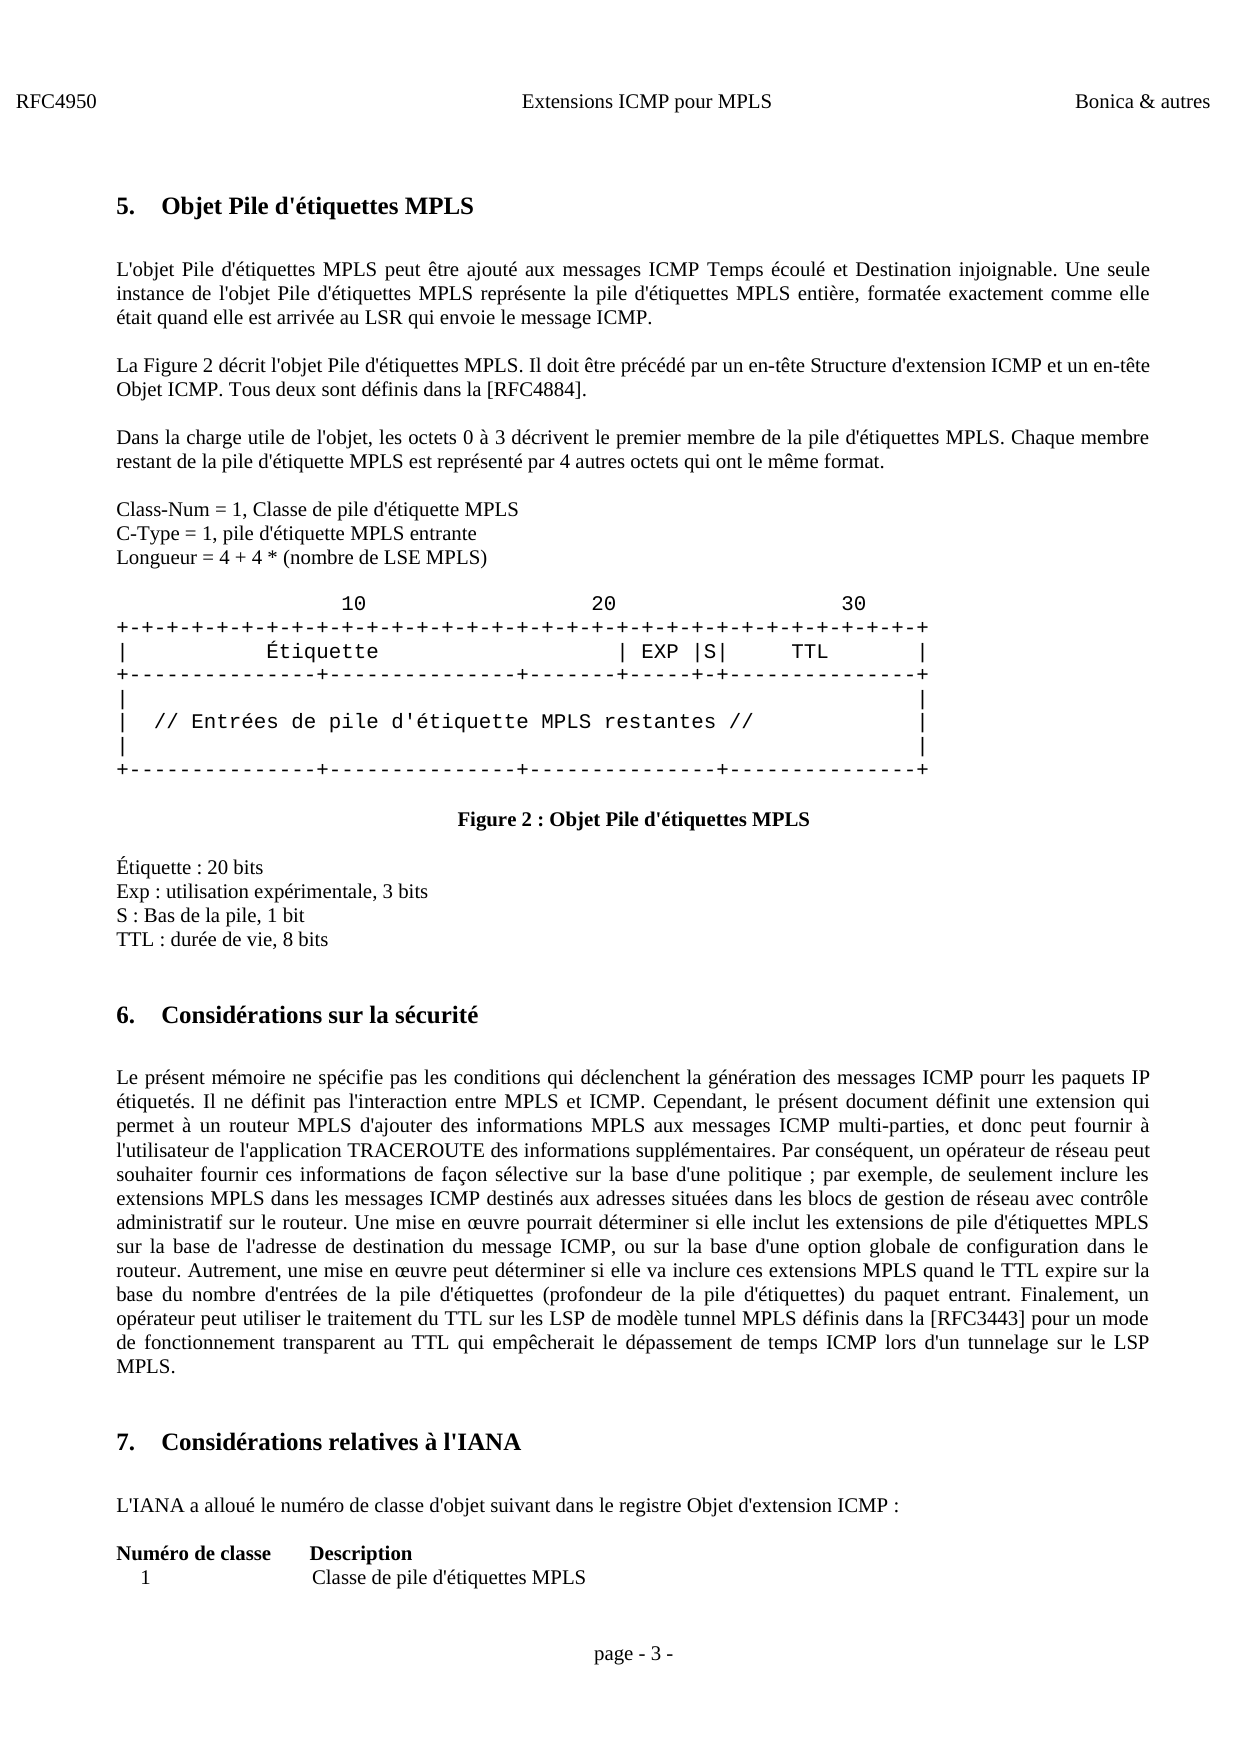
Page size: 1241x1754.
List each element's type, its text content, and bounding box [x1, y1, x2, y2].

text 1 Classe de pile d'étiquettes MPLS [140, 1565, 1151, 1589]
text +---------------+---------------+---------------+---------------+ [116, 759, 1151, 782]
text | | [116, 735, 1151, 759]
text Le présent mémoire ne spécifie pas les conditions qui déclenchent la génération des messages ICMP pourr les paquets IP étiquetés. Il ne définit pas l'interaction entre MPLS et ICMP. Cependant, le présent document définit une extension qui permet à un routeur MPLS d'ajouter des informations MPLS aux messages ICMP multi-parties, et donc peut fournir à l'utilisateur de l'application TRACEROUTE des informations supplémentaires. Par conséquent, un opérateur de réseau peut souhaiter fournir ces informations de façon sélective sur la base d'une politique ; par exemple, de seulement inclure les extensions MPLS dans les messages ICMP destinés aux adresses situées dans les blocs de gestion de réseau avec contrôle administratif sur le routeur. Une mise en œuvre pourrait déterminer si elle inclut les extensions de pile d'étiquettes MPLS sur la base de l'adresse de destination du message ICMP, ou sur la base d'une option globale de configuration dans le routeur. Autrement, une mise en œuvre peut déterminer si elle va inclure ces extensions MPLS quand le TTL expire sur la base du nombre d'entrées de la pile d'étiquettes (profondeur de la pile d'étiquettes) du paquet entrant. Finalement, un opérateur peut utiliser le traitement du TTL sur les LSP de modèle tunnel MPLS définis dans la [RFC3443] pour un mode de fonctionnement transparent au TTL qui empêcherait le dépassement de temps ICMP lors d'un tunnelage sur le LSP MPLS. [116, 1065, 1151, 1378]
text L'objet Pile d'étiquettes MPLS peut être ajouté aux messages ICMP Temps écoulé et Destination injoignable. Une seule instance de l'objet Pile d'étiquettes MPLS représente la pile d'étiquettes MPLS entière, formatée exactement comme elle était quand elle est arrivée au LSR qui envoie le message ICMP. [116, 256, 1151, 329]
text +-+-+-+-+-+-+-+-+-+-+-+-+-+-+-+-+-+-+-+-+-+-+-+-+-+-+-+-+-+-+-+-+ [116, 617, 1151, 641]
subtitle 7. Considérations relatives à l'IANA [116, 1427, 1151, 1456]
text C-Type = 1, pile d'étiquette MPLS entrante [116, 521, 1151, 545]
text | | [116, 688, 1151, 712]
text Exp : utilisation expérimentale, 3 bits [116, 879, 1151, 903]
text S : Bas de la pile, 1 bit [116, 903, 1151, 927]
text La Figure 2 décrit l'objet Pile d'étiquettes MPLS. Il doit être précédé par un en-tête Structure d'extension ICMP et un en-tête Objet ICMP. Tous deux sont définis dans la [RFC4884]. [116, 353, 1151, 401]
subtitle Figure 2 : Objet Pile d'étiquettes MPLS [116, 807, 1151, 831]
text | Étiquette | EXP |S| TTL | [116, 641, 1151, 664]
text +---------------+---------------+-------+-----+-+---------------+ [116, 664, 1151, 688]
text Class-Num = 1, Classe de pile d'étiquette MPLS [116, 497, 1151, 521]
subtitle 5. Objet Pile d'étiquettes MPLS [116, 191, 1151, 220]
text 10 20 30 [116, 593, 1151, 617]
text Dans la charge utile de l'objet, les octets 0 à 3 décrivent le premier membre de la pile d'étiquettes MPLS. Chaque membre restant de la pile d'étiquette MPLS est représenté par 4 autres octets qui ont le même format. [116, 425, 1151, 473]
text Longueur = 4 + 4 * (nombre de LSE MPLS) [116, 545, 1151, 569]
text Numéro de classe Description [116, 1541, 1151, 1565]
text TTL : durée de vie, 8 bits [116, 927, 1151, 951]
subtitle 6. Considérations sur la sécurité [116, 1000, 1151, 1029]
text | // Entrées de pile d'étiquette MPLS restantes // | [116, 712, 1151, 735]
text L'IANA a alloué le numéro de classe d'objet suivant dans le registre Objet d'extension ICMP : [116, 1492, 1151, 1517]
text Étiquette : 20 bits [116, 855, 1151, 879]
